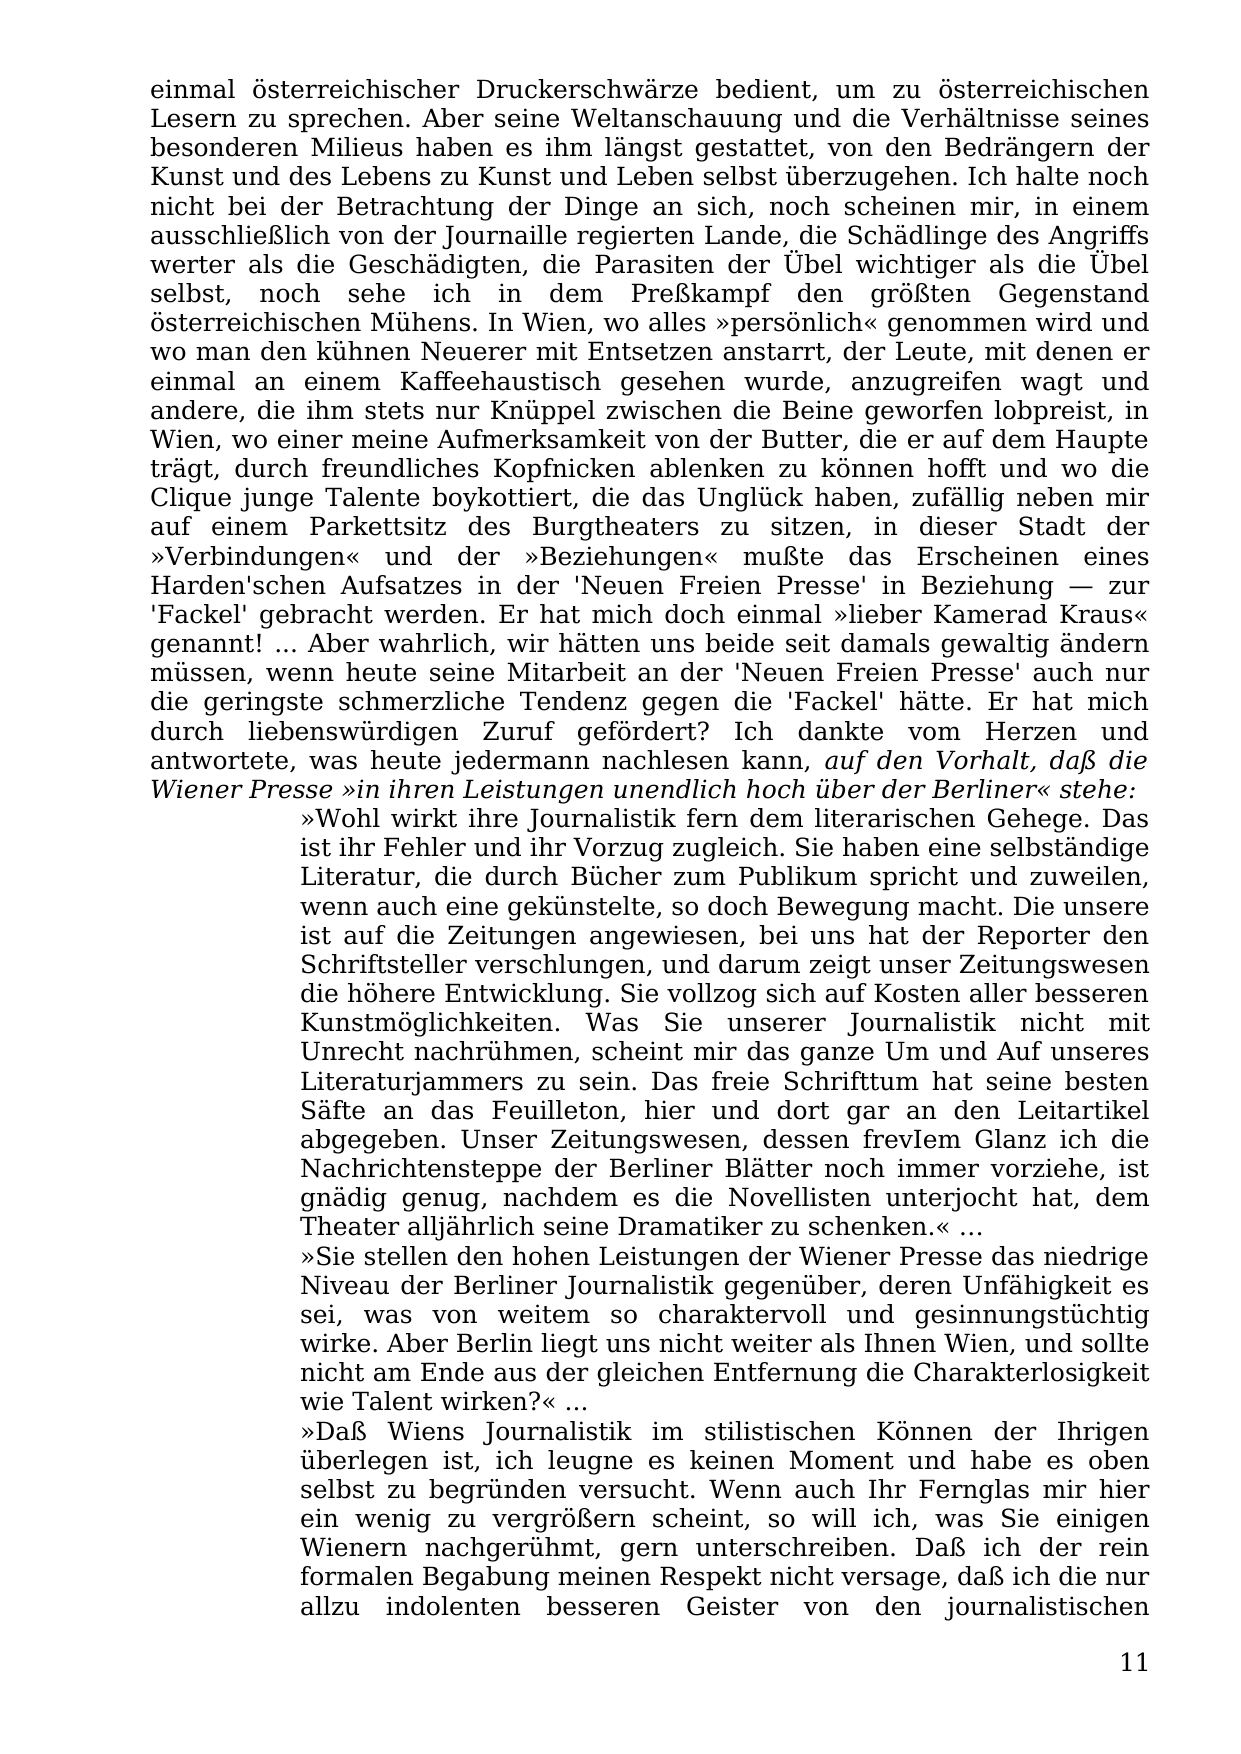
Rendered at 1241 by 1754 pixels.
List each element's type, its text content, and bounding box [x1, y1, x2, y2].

text »Sie stellen den hohen Leistungen der Wiener Presse das niedrige Niveau der Berliner Journalistik gegenüber, deren Unfähigkeit es sei, was von weitem so charaktervoll und gesinnungstüchtig wirke. Aber Berlin liegt uns nicht weiter als Ihnen Wien, und sollte nicht am Ende aus der gleichen Entfernung die Charakterlosigkeit wie Talent wirken?« ... [300, 1242, 1151, 1417]
text »Wohl wirkt ihre Journalistik fern dem literarischen Gehege. Das ist ihr Fehler und ihr Vorzug zugleich. Sie haben eine selbständige Literatur, die durch Bücher zum Publikum spricht und zuweilen, wenn auch eine gekünstelte, so doch Bewegung macht. Die unsere ist auf die Zeitungen angewiesen, bei uns hat der Reporter den Schriftsteller verschlungen, und darum zeigt unser Zeitungswesen die höhere Entwicklung. Sie vollzog sich auf Kosten aller besseren Kunstmöglichkeiten. Was Sie unserer Journalistik nicht mit Unrecht nachrühmen, scheint mir das ganze Um und Auf unseres Literaturjammers zu sein. Das freie Schrifttum hat seine besten Säfte an das Feuilleton, hier und dort gar an den Leitartikel abgegeben. Unser Zeitungswesen, dessen frevIem Glanz ich die Nachrichtensteppe der Berliner Blätter noch immer vorziehe, ist gnädig genug, nachdem es die Novellisten unterjocht hat, dem Theater alljährlich seine Dramatiker zu schenken.« … [300, 804, 1151, 1242]
text einmal österreichischer Druckerschwärze bedient, um zu österreichischen Lesern zu sprechen. Aber seine Weltanschauung und die Verhältnisse seines besonderen Milieus haben es ihm längst gestattet, von den Bedrängern der Kunst und des Lebens zu Kunst und Leben selbst überzugehen. Ich halte noch nicht bei der Betrachtung der Dinge an sich, noch scheinen mir, in einem ausschließlich von der Journaille regierten Lande, die Schädlinge des Angriffs werter als die Geschädigten, die Parasiten der Übel wichtiger als die Übel selbst, noch sehe ich in dem Preßkampf den größten Gegenstand österreichischen Mühens. In Wien, wo alles »persönlich« genommen wird und wo man den kühnen Neuerer mit Entsetzen anstarrt, der Leute, mit denen er einmal an einem Kaffeehaustisch gesehen wurde, anzugreifen wagt und andere, die ihm stets nur Knüppel zwischen die Beine geworfen lobpreist, in Wien, wo einer meine Aufmerksamkeit von der Butter, die er auf dem Haupte trägt, durch freundliches Kopfnicken ablenken zu können hofft und wo die Clique junge Talente boykottiert, die das Unglück haben, zufällig neben mir auf einem Parkettsitz des Burgtheaters zu sitzen, in dieser Stadt der »Verbindungen« und der »Beziehungen« mußte das Erscheinen eines Harden'schen Aufsatzes in der 'Neuen Freien Presse' in Beziehung — zur 'Fackel' gebracht werden. Er hat mich doch einmal »lieber Kamerad Kraus« genannt! ... Aber wahrlich, wir hätten uns beide seit damals gewaltig ändern müssen, wenn heute seine Mitarbeit an der 'Neuen Freien Presse' auch nur die geringste schmerzliche Tendenz gegen die 'Fackel' hätte. Er hat mich durch liebenswürdigen Zuruf gefördert? Ich dankte vom Herzen und antwortete, was heute jedermann nachlesen kann, auf den Vorhalt, daß die Wiener Presse »in ihren Leistungen unendlich hoch über der Berliner« stehe: [150, 75, 1151, 804]
text »Daß Wiens Journalistik im stilistischen Können der Ihrigen überlegen ist, ich leugne es keinen Moment und habe es oben selbst zu begründen versucht. Wenn auch Ihr Fernglas mir hier ein wenig zu vergrößern scheint, so will ich, was Sie einigen Wienern nachgerühmt, gern unterschreiben. Daß ich der rein formalen Begabung meinen Respekt nicht versage, daß ich die nur allzu indolenten besseren Geister von den journalistischen [300, 1417, 1151, 1621]
